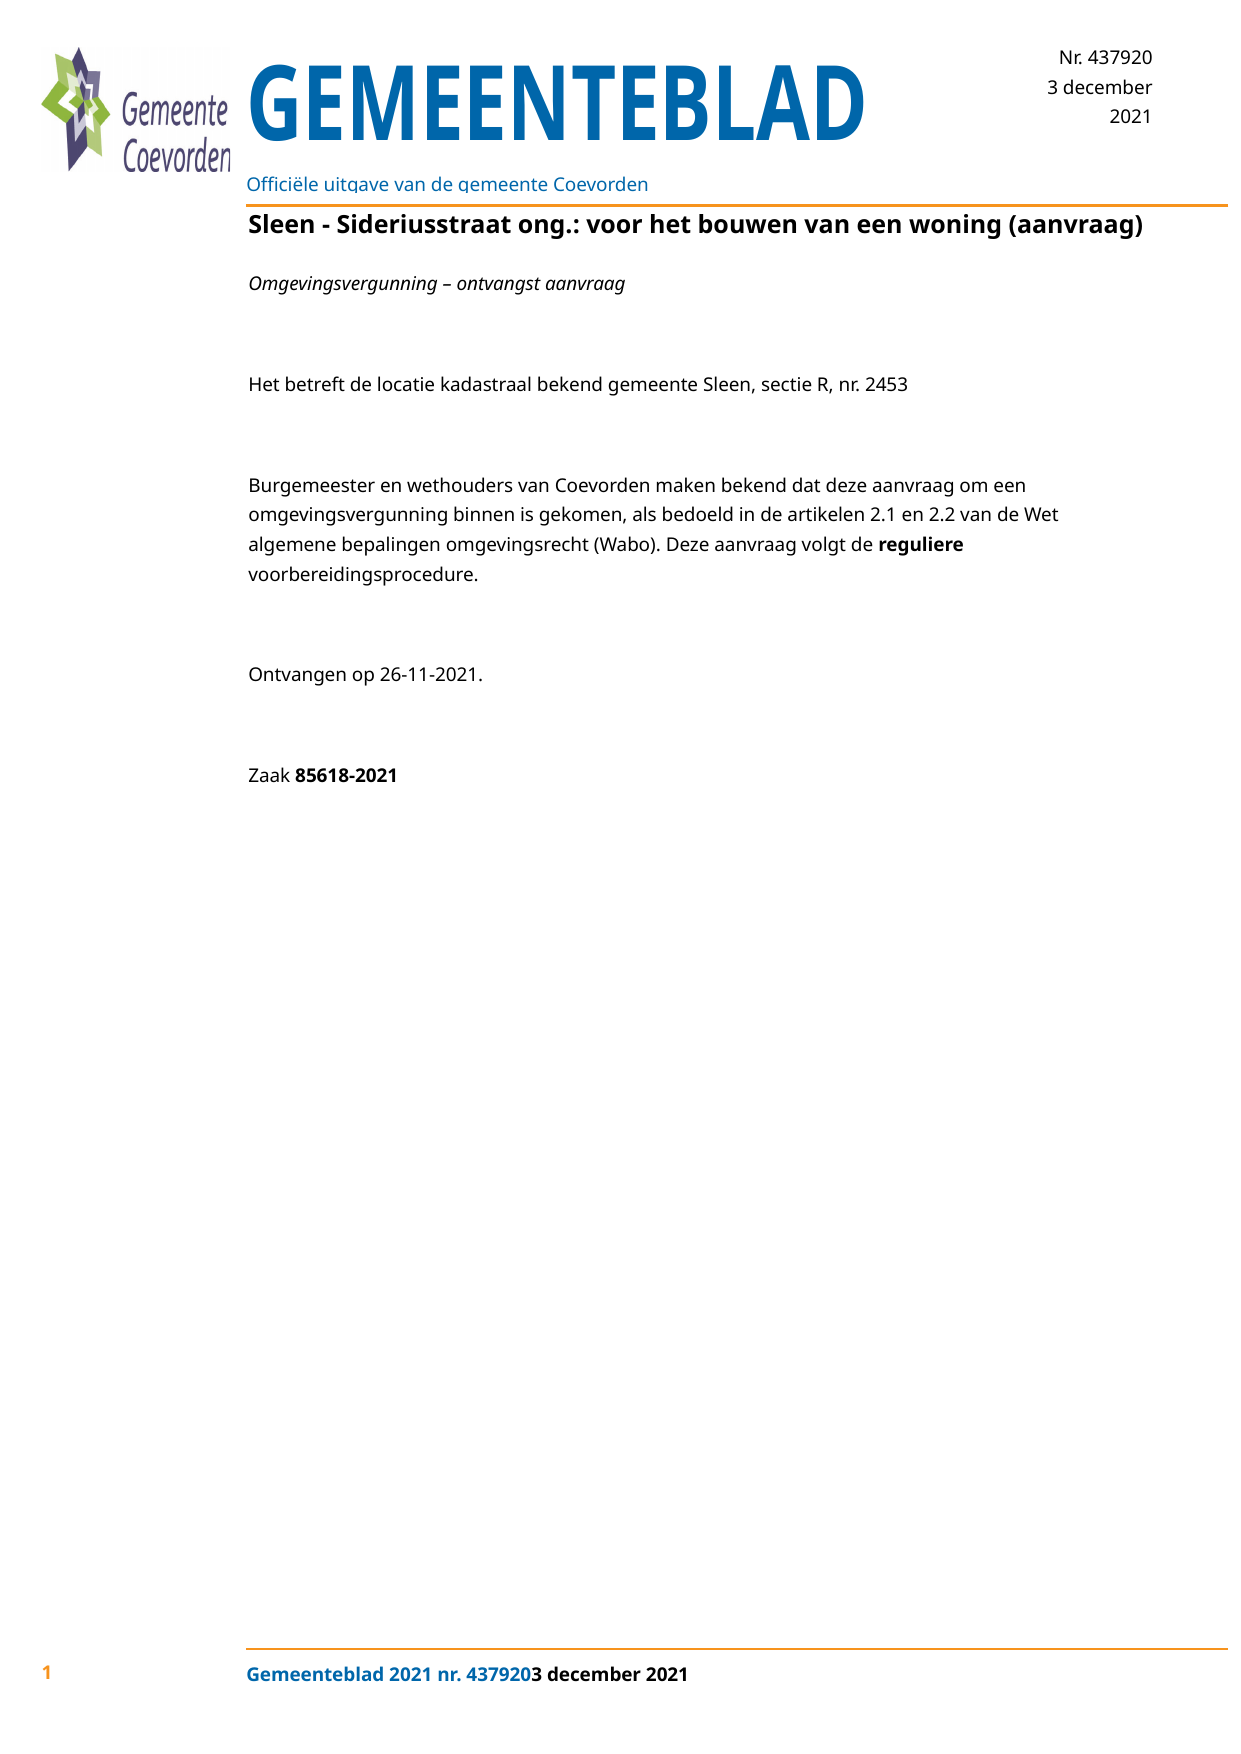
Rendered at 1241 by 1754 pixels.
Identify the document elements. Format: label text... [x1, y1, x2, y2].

text Het betreft de locatie kadastraal bekend gemeente Sleen, sectie R, nr. 2453 [248, 371, 1152, 397]
text Omgevingsvergunning – ontvangst aanvraag [248, 270, 1152, 296]
text Sleen - Sideriusstraat ong.: voor het bouwen van een woning (aanvraag) [248, 207, 1152, 241]
text Ontvangen op 26-11-2021. [248, 662, 1152, 687]
text Zaak 85618-2021 [248, 762, 1152, 788]
text Burgemeester en wethouders van Coevorden maken bekend dat deze aanvraag om een omgevingsvergunning binnen is gekomen, als bedoeld in de artikelen 2.1 en 2.2 van de Wet algemene bepalingen omgevingsrecht (Wabo). Deze aanvraag volgt de reguliere voorbereidingsprocedure. [248, 472, 1152, 586]
picture [41, 47, 231, 172]
